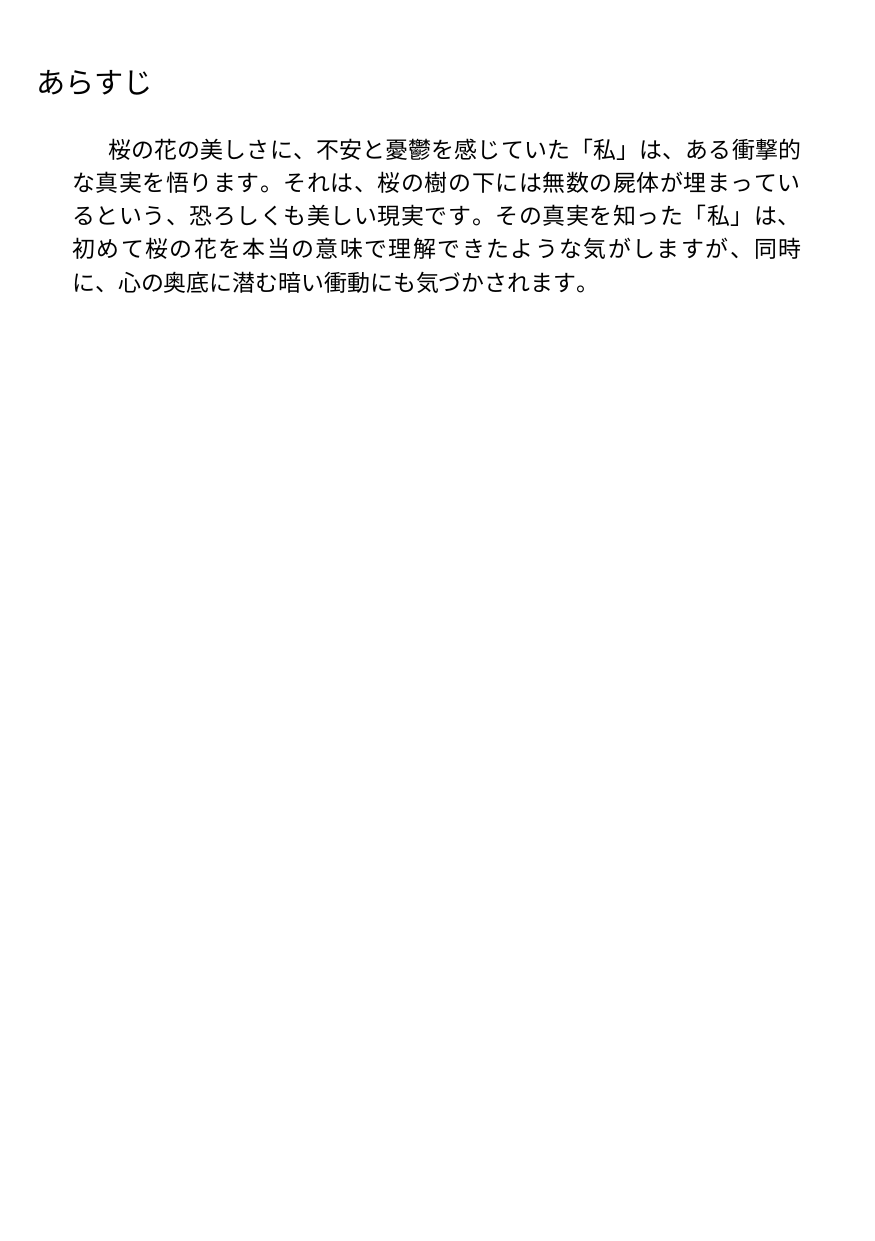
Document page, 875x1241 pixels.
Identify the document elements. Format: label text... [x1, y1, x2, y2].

subtitle あらすじ [36, 60, 838, 102]
text 桜の花の美しさに、不安と憂鬱を感じていた「私」は、ある衝撃的な真実を悟ります。それは、桜の樹の下には無数の屍体が埋まっているという、恐ろしくも美しい現実です。その真実を知った「私」は、初めて桜の花を本当の意味で理解できたような気がしますが、同時に、心の奥底に潜む暗い衝動にも気づかされます。 [72, 132, 802, 298]
